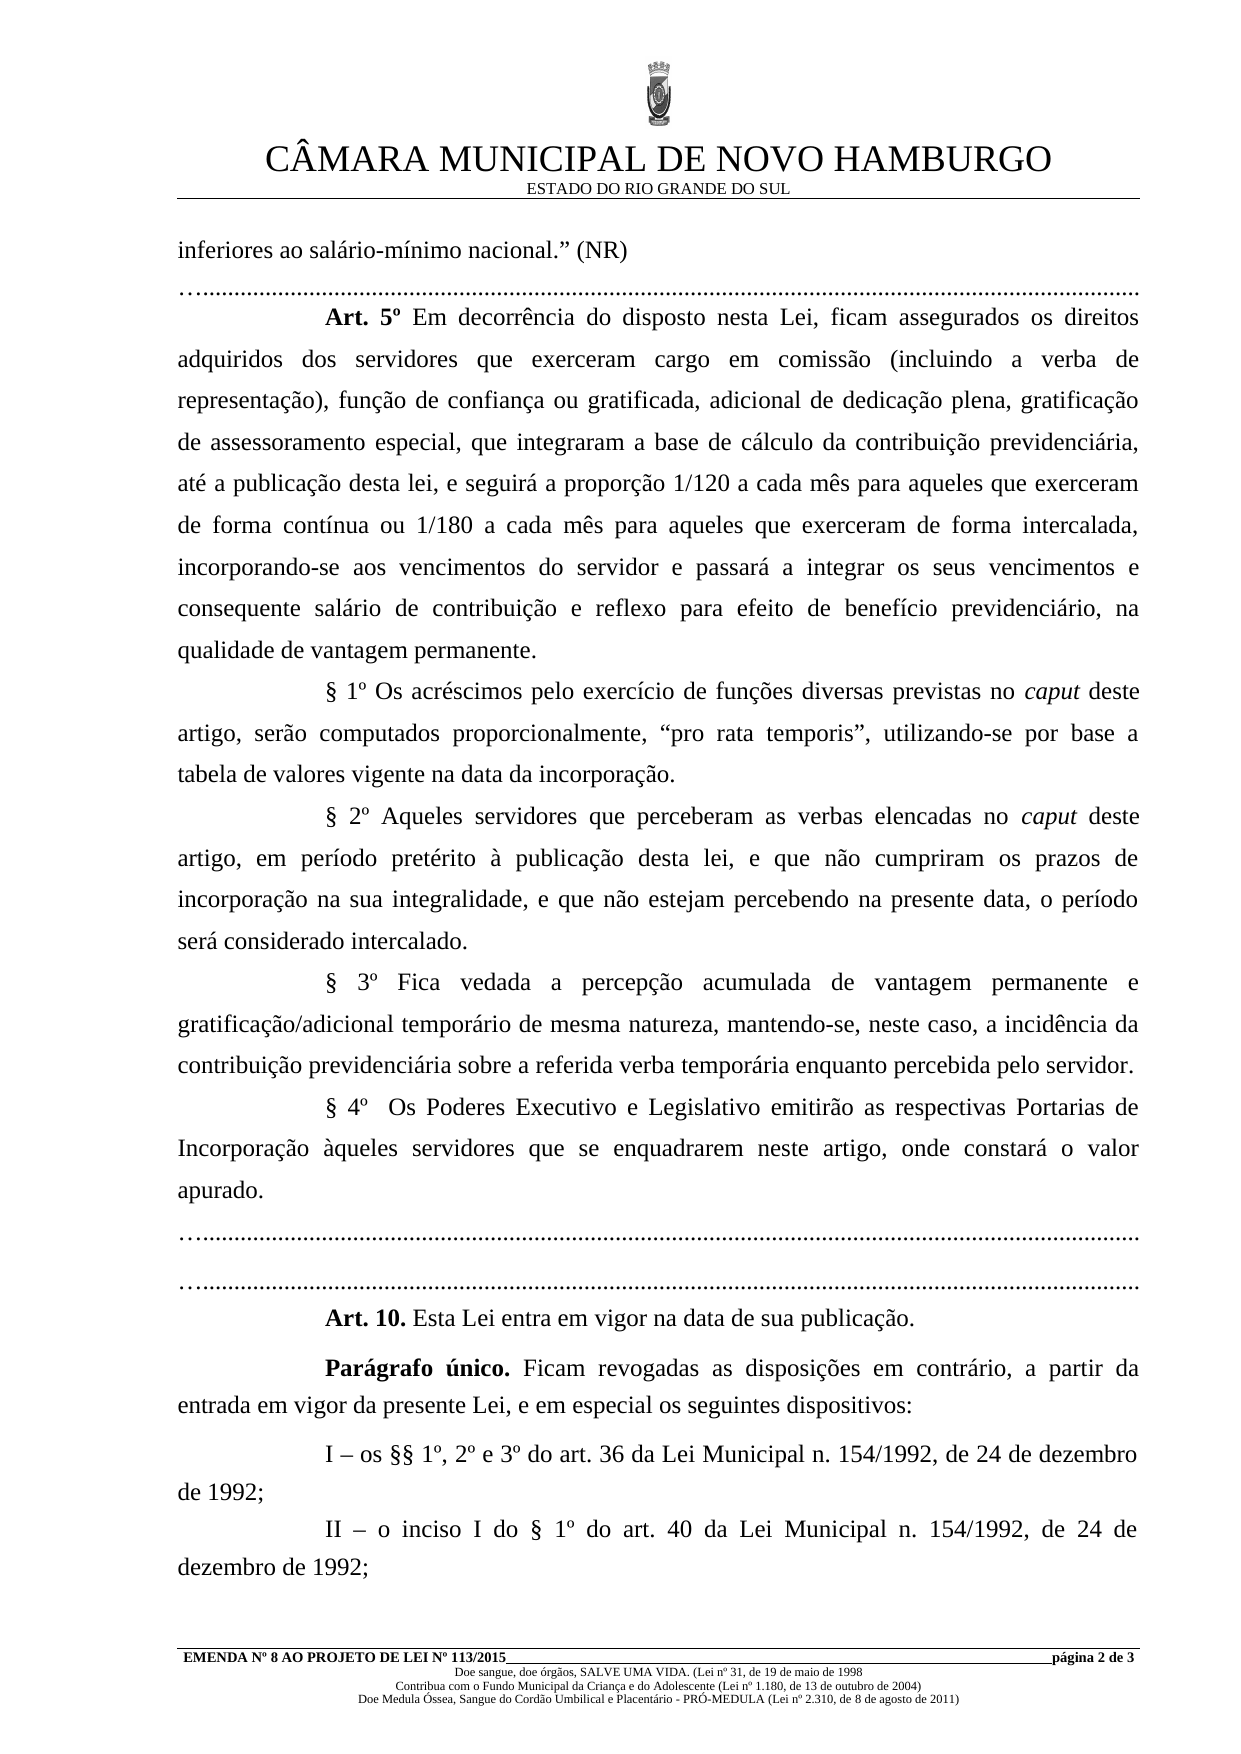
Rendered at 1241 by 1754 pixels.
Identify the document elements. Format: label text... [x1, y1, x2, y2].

text …...................................................................................................................................................... [177, 266, 1140, 303]
text Art. 10. Esta Lei entra em vigor na data de sua publicação. [177, 1297, 1140, 1334]
text inferiores ao salário-mínimo nacional.” (NR) [177, 228, 1140, 266]
text § 2º Aqueles servidores que perceberam as verbas elencadas no caput deste artigo, em período pretérito à publicação desta lei, e que não cumpriram os prazos de incorporação na sua integralidade, e que não estejam percebendo na presente data, o período será considerado intercalado. [177, 802, 1140, 954]
text § 1º Os acréscimos pelo exercício de funções diversas previstas no caput deste artigo, serão computados proporcionalmente, “pro rata temporis”, utilizando-se por base a tabela de valores vigente na data da incorporação. [177, 677, 1140, 788]
text …...................................................................................................................................................... [177, 1259, 1140, 1297]
text …...................................................................................................................................................... [177, 1218, 1140, 1245]
text § 4º Os Poderes Executivo e Legislativo emitirão as respectivas Portarias de Incorporação àqueles servidores que se enquadrarem neste artigo, onde constará o valor apurado. [177, 1093, 1140, 1204]
text Parágrafo único. Ficam revogadas as disposições em contrário, a partir da entrada em vigor da presente Lei, e em especial os seguintes dispositivos: [177, 1346, 1140, 1421]
text Art. 5º Em decorrência do disposto nesta Lei, ficam assegurados os direitos adquiridos dos servidores que exerceram cargo em comissão (incluindo a verba de representação), função de confiança ou gratificada, adicional de dedicação plena, gratificação de assessoramento especial, que integraram a base de cálculo da contribuição previdenciária, até a publicação desta lei, e seguirá a proporção 1/120 a cada mês para aqueles que exerceram de forma contínua ou 1/180 a cada mês para aqueles que exerceram de forma intercalada, incorporando-se aos vencimentos do servidor e passará a integrar os seus vencimentos e consequente salário de contribuição e reflexo para efeito de benefício previdenciário, na qualidade de vantagem permanente. [177, 303, 1140, 663]
text § 3º Fica vedada a percepção acumulada de vantagem permanente e gratificação/adicional temporário de mesma natureza, mantendo-se, neste caso, a incidência da contribuição previdenciária sobre a referida verba temporária enquanto percebida pelo servidor. [177, 968, 1140, 1079]
text II – o inciso I do § 1º do art. 40 da Lei Municipal n. 154/1992, de 24 de dezembro de 1992; [177, 1508, 1140, 1583]
text I – os §§ 1º, 2º e 3º do art. 36 da Lei Municipal n. 154/1992, de 24 de dezembro de 1992; [177, 1433, 1140, 1508]
